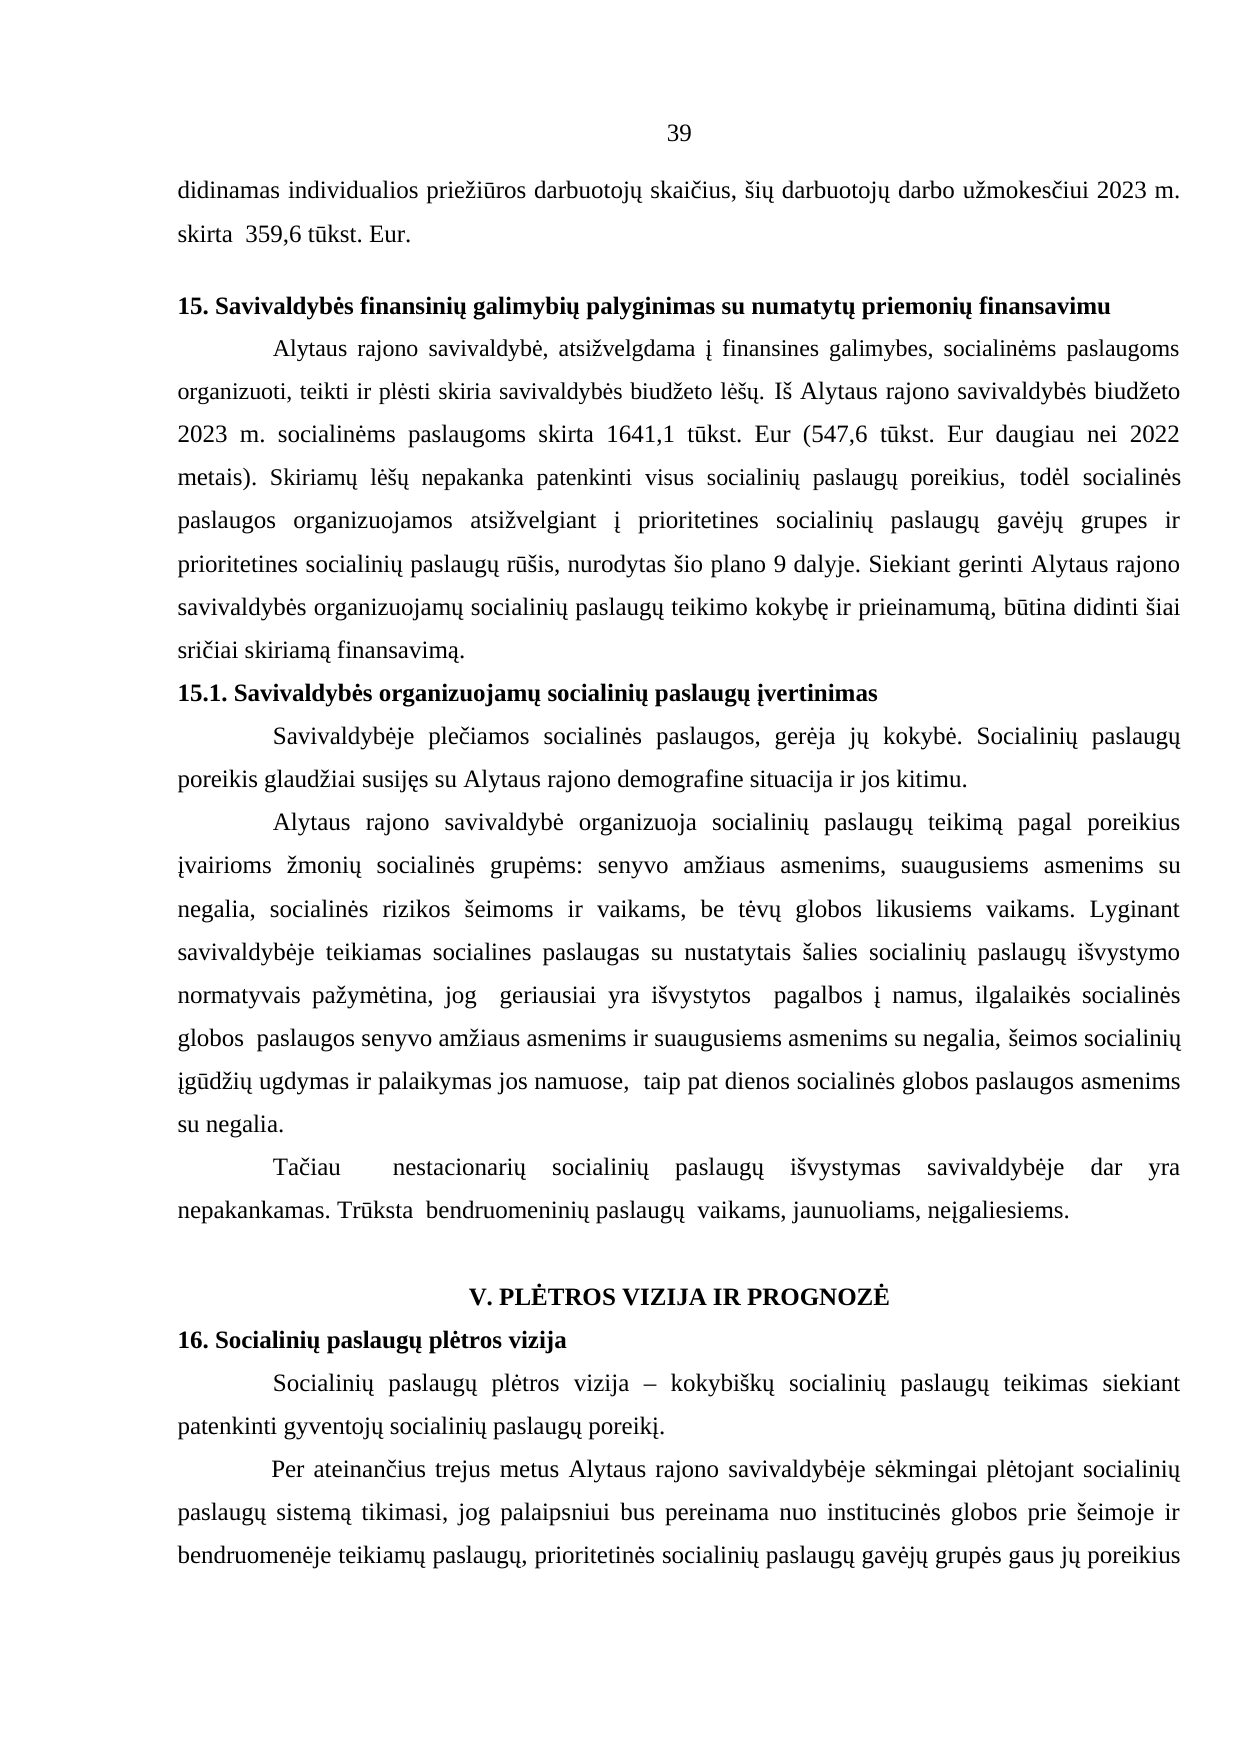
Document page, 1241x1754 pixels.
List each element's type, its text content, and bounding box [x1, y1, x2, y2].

text Per ateinančius trejus metus Alytaus rajono savivaldybėje sėkmingai plėtojant socialinių paslaugų sistemą tikimasi, jog palaipsniui bus pereinama nuo institucinės globos prie šeimoje ir bendruomenėje teikiamų paslaugų, prioritetinės socialinių paslaugų gavėjų grupės gaus jų poreikius [177, 1454, 1181, 1569]
text Savivaldybėje plečiamos socialinės paslaugos, gerėja jų kokybė. Socialinių paslaugų poreikis glaudžiai susijęs su Alytaus rajono demografine situacija ir jos kitimu. [177, 721, 1181, 793]
text Alytaus rajono savivaldybė, atsižvelgdama į finansines galimybes, socialinėms paslaugoms organizuoti, teikti ir plėsti skiria savivaldybės biudžeto lėšų. Iš Alytaus rajono savivaldybės biudžeto 2023 m. socialinėms paslaugoms skirta 1641,1 tūkst. Eur (547,6 tūkst. Eur daugiau nei 2022 metais). Skiriamų lėšų nepakanka patenkinti visus socialinių paslaugų poreikius, todėl socialinės paslaugos organizuojamos atsižvelgiant į prioritetines socialinių paslaugų gavėjų grupes ir prioritetines socialinių paslaugų rūšis, nurodytas šio plano 9 dalyje. Siekiant gerinti Alytaus rajono savivaldybės organizuojamų socialinių paslaugų teikimo kokybę ir prieinamumą, būtina didinti šiai sričiai skiriamą finansavimą. [177, 334, 1181, 664]
text didinamas individualios priežiūros darbuotojų skaičius, šių darbuotojų darbo užmokesčiui 2023 m. skirta 359,6 tūkst. Eur. [177, 176, 1181, 247]
text Tačiau nestacionarių socialinių paslaugų išvystymas savivaldybėje dar yra nepakankamas. Trūksta bendruomeninių paslaugų vaikams, jaunuoliams, neįgaliesiems. [177, 1152, 1181, 1224]
text 16. Socialinių paslaugų plėtros vizija [177, 1325, 1181, 1354]
text V. PLĖTROS VIZIJA IR PROGNOZĖ [177, 1282, 1181, 1311]
text Alytaus rajono savivaldybė organizuoja socialinių paslaugų teikimą pagal poreikius įvairioms žmonių socialinės grupėms: senyvo amžiaus asmenims, suaugusiems asmenims su negalia, socialinės rizikos šeimoms ir vaikams, be tėvų globos likusiems vaikams. Lyginant savivaldybėje teikiamas socialines paslaugas su nustatytais šalies socialinių paslaugų išvystymo normatyvais pažymėtina, jog geriausiai yra išvystytos pagalbos į namus, ilgalaikės socialinės globos paslaugos senyvo amžiaus asmenims ir suaugusiems asmenims su negalia, šeimos socialinių įgūdžių ugdymas ir palaikymas jos namuose, taip pat dienos socialinės globos paslaugos asmenims su negalia. [177, 807, 1181, 1138]
text 15. Savivaldybės finansinių galimybių palyginimas su numatytų priemonių finansavimu [177, 291, 1181, 320]
text 15.1. Savivaldybės organizuojamų socialinių paslaugų įvertinimas [177, 678, 1181, 707]
text Socialinių paslaugų plėtros vizija – kokybiškų socialinių paslaugų teikimas siekiant patenkinti gyventojų socialinių paslaugų poreikį. [177, 1368, 1181, 1440]
